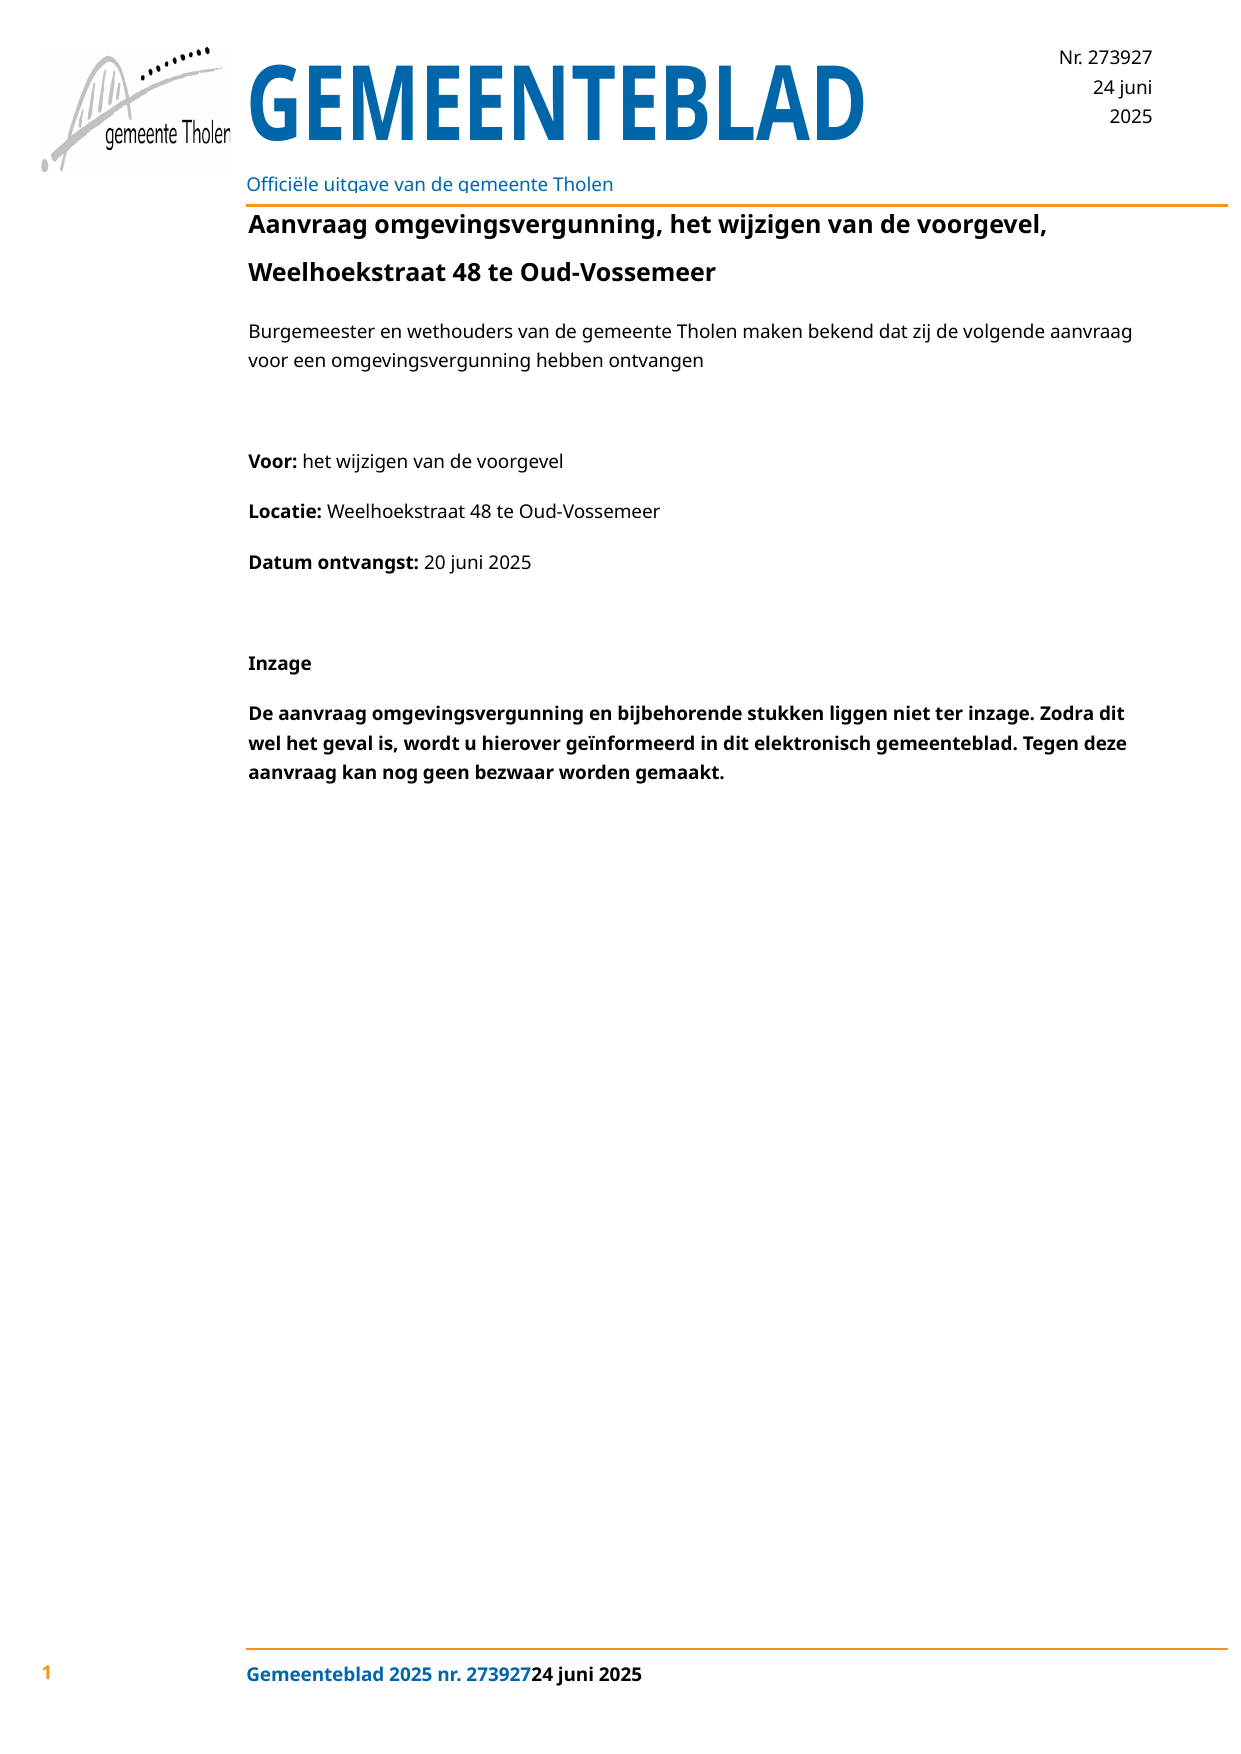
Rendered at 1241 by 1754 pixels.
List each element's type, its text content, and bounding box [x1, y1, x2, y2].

text Burgemeester en wethouders van de gemeente Tholen maken bekend dat zij de volgende aanvraag voor een omgevingsvergunning hebben ontvangen [248, 318, 1152, 373]
text Aanvraag omgevingsvergunning, het wijzigen van de voorgevel, Weelhoekstraat 48 te Oud-Vossemeer [248, 207, 1152, 288]
text Voor: het wijzigen van de voorgevel [248, 448, 1152, 474]
text Datum ontvangst: 20 juni 2025 [248, 549, 1152, 575]
text Locatie: Weelhoekstraat 48 te Oud-Vossemeer [248, 499, 1152, 524]
text De aanvraag omgevingsvergunning en bijbehorende stukken liggen niet ter inzage. Zodra dit wel het geval is, wordt u hierover geïnformeerd in dit elektronisch gemeenteblad. Tegen deze aanvraag kan nog geen bezwaar worden gemaakt. [248, 700, 1152, 785]
picture [41, 47, 231, 172]
text Inzage [248, 650, 1152, 676]
